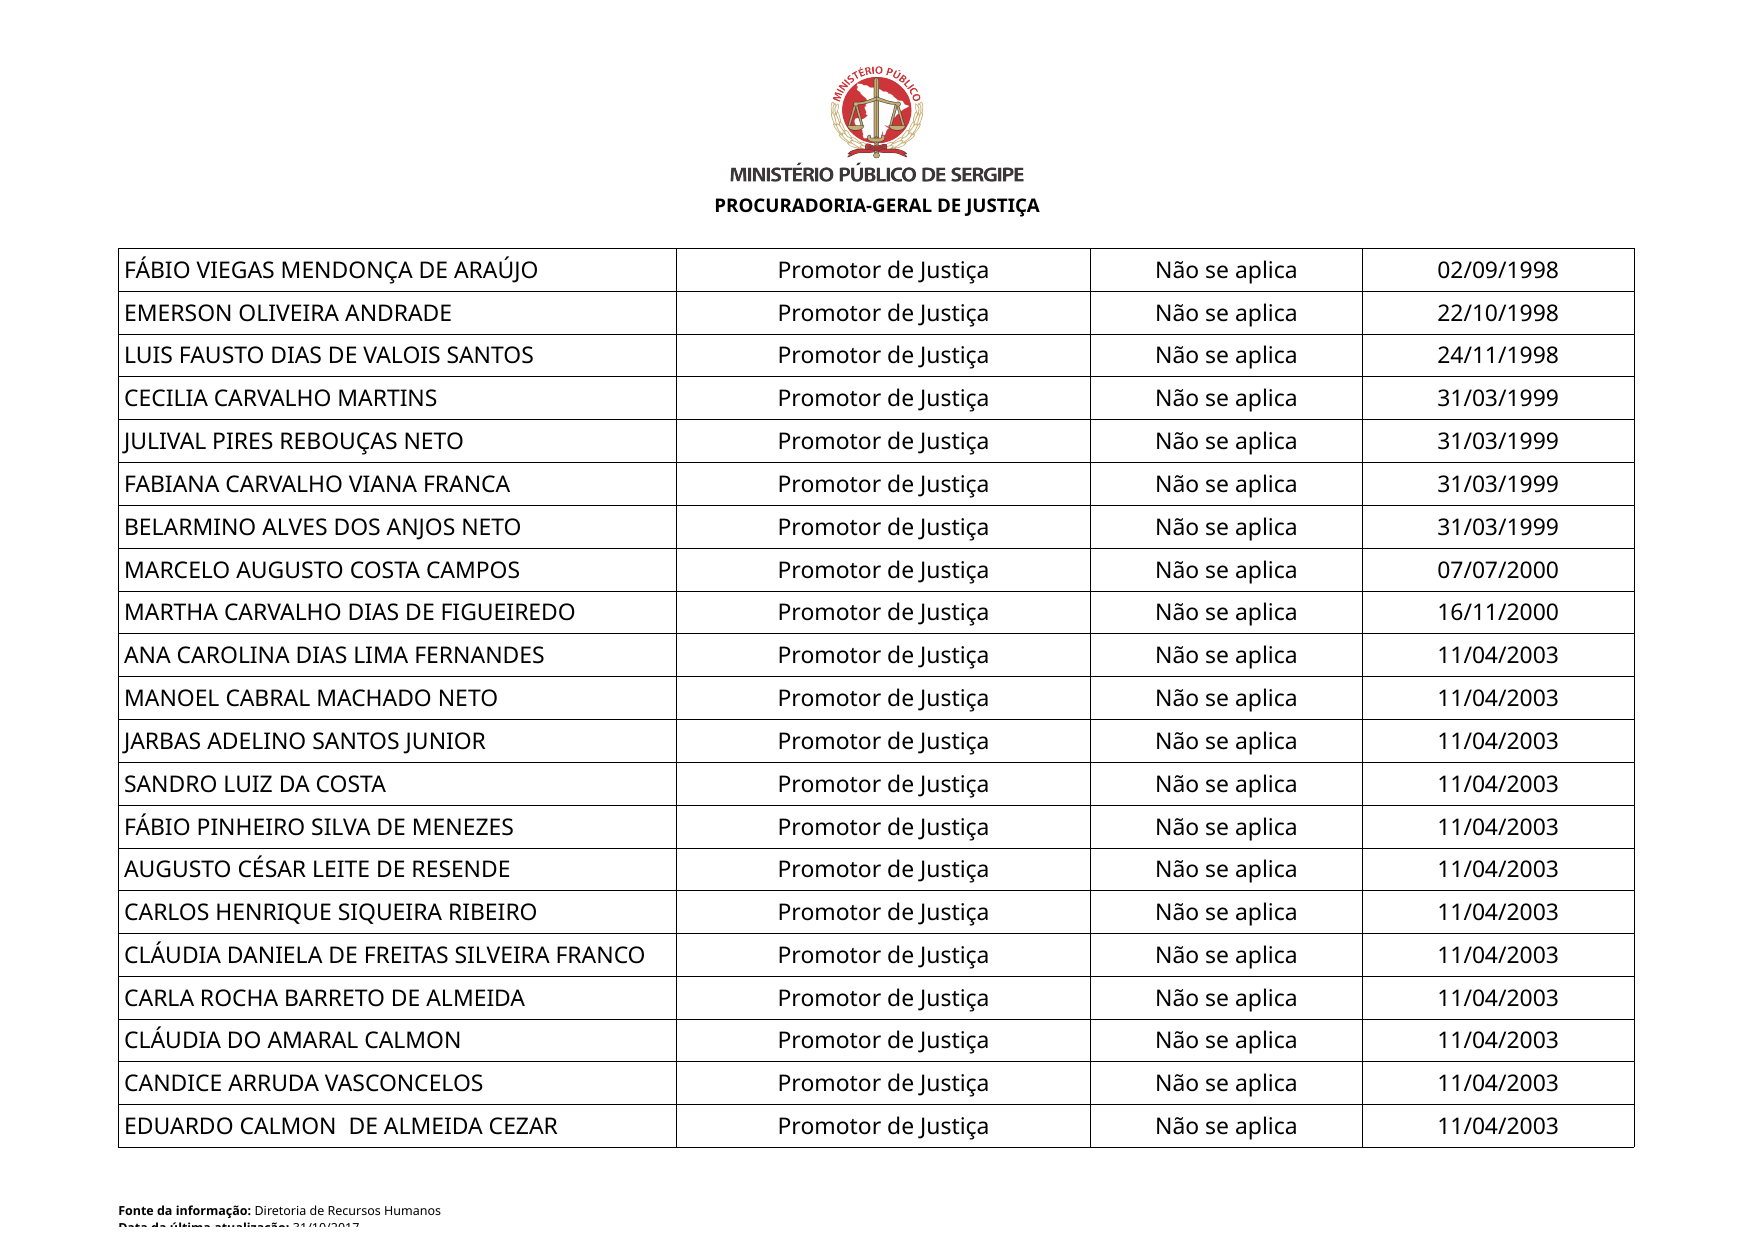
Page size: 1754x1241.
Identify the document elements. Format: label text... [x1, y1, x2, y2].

table_cell SANDRO LUIZ DA COSTA [119, 763, 676, 804]
table_cell FÁBIO VIEGAS MENDONÇA DE ARAÚJO [119, 249, 676, 291]
table_cell 11/04/2003 [1363, 849, 1634, 890]
table_cell MANOEL CABRAL MACHADO NETO [119, 677, 676, 719]
table_cell Promotor de Justiça [677, 463, 1090, 505]
table_cell Promotor de Justiça [677, 292, 1090, 334]
table_cell Não se aplica [1091, 806, 1362, 847]
table_cell 31/03/1999 [1363, 377, 1634, 419]
table_cell Não se aplica [1091, 849, 1362, 890]
table_cell Promotor de Justiça [677, 1020, 1090, 1061]
table_cell CARLOS HENRIQUE SIQUEIRA RIBEIRO [119, 891, 676, 933]
table_cell Não se aplica [1091, 634, 1362, 676]
table_cell 11/04/2003 [1363, 1105, 1634, 1147]
table_cell FABIANA CARVALHO VIANA FRANCA [119, 463, 676, 505]
table_cell 11/04/2003 [1363, 934, 1634, 976]
table_cell Não se aplica [1091, 249, 1362, 291]
table_cell Não se aplica [1091, 677, 1362, 719]
table_cell 31/03/1999 [1363, 506, 1634, 548]
table_cell Não se aplica [1091, 891, 1362, 933]
table_cell 11/04/2003 [1363, 977, 1634, 1019]
table_cell Promotor de Justiça [677, 420, 1090, 462]
table_cell 02/09/1998 [1363, 249, 1634, 291]
table_cell Não se aplica [1091, 292, 1362, 334]
picture [730, 66, 1024, 185]
table_cell Não se aplica [1091, 1020, 1362, 1061]
table_cell 11/04/2003 [1363, 720, 1634, 762]
table_cell Promotor de Justiça [677, 592, 1090, 633]
table_cell CLÁUDIA DO AMARAL CALMON [119, 1020, 676, 1061]
table_cell Promotor de Justiça [677, 377, 1090, 419]
table_cell Não se aplica [1091, 1105, 1362, 1147]
table_cell Não se aplica [1091, 977, 1362, 1019]
table_cell 11/04/2003 [1363, 1062, 1634, 1104]
table_cell CECILIA CARVALHO MARTINS [119, 377, 676, 419]
table_cell FÁBIO PINHEIRO SILVA DE MENEZES [119, 806, 676, 847]
table_cell Não se aplica [1091, 934, 1362, 976]
table_cell LUIS FAUSTO DIAS DE VALOIS SANTOS [119, 335, 676, 376]
table_cell Não se aplica [1091, 506, 1362, 548]
table_cell Promotor de Justiça [677, 891, 1090, 933]
table_cell JARBAS ADELINO SANTOS JUNIOR [119, 720, 676, 762]
table_cell Promotor de Justiça [677, 720, 1090, 762]
table_cell 22/10/1998 [1363, 292, 1634, 334]
table_cell CANDICE ARRUDA VASCONCELOS [119, 1062, 676, 1104]
table_cell Promotor de Justiça [677, 1062, 1090, 1104]
table_cell Promotor de Justiça [677, 335, 1090, 376]
table_cell Não se aplica [1091, 335, 1362, 376]
table_cell CLÁUDIA DANIELA DE FREITAS SILVEIRA FRANCO [119, 934, 676, 976]
table_cell Promotor de Justiça [677, 977, 1090, 1019]
table_cell CARLA ROCHA BARRETO DE ALMEIDA [119, 977, 676, 1019]
table_cell MARCELO AUGUSTO COSTA CAMPOS [119, 549, 676, 591]
table_cell MARTHA CARVALHO DIAS DE FIGUEIREDO [119, 592, 676, 633]
table_cell Não se aplica [1091, 592, 1362, 633]
table_cell 16/11/2000 [1363, 592, 1634, 633]
table_cell Promotor de Justiça [677, 806, 1090, 847]
table_cell Promotor de Justiça [677, 934, 1090, 976]
table_cell Promotor de Justiça [677, 506, 1090, 548]
table_cell Promotor de Justiça [677, 1105, 1090, 1147]
table_cell Promotor de Justiça [677, 849, 1090, 890]
table_cell Não se aplica [1091, 463, 1362, 505]
table_cell Não se aplica [1091, 720, 1362, 762]
table_cell 11/04/2003 [1363, 891, 1634, 933]
table_cell Promotor de Justiça [677, 677, 1090, 719]
table_cell JULIVAL PIRES REBOUÇAS NETO [119, 420, 676, 462]
table_cell EMERSON OLIVEIRA ANDRADE [119, 292, 676, 334]
table_cell Não se aplica [1091, 377, 1362, 419]
table_cell 24/11/1998 [1363, 335, 1634, 376]
table_cell 11/04/2003 [1363, 763, 1634, 804]
table_cell 07/07/2000 [1363, 549, 1634, 591]
table_cell 11/04/2003 [1363, 634, 1634, 676]
table_cell ANA CAROLINA DIAS LIMA FERNANDES [119, 634, 676, 676]
table_cell EDUARDO CALMON DE ALMEIDA CEZAR [119, 1105, 676, 1147]
table_cell AUGUSTO CÉSAR LEITE DE RESENDE [119, 849, 676, 890]
table_cell Não se aplica [1091, 1062, 1362, 1104]
table_cell Promotor de Justiça [677, 249, 1090, 291]
table_cell 31/03/1999 [1363, 420, 1634, 462]
table_cell Promotor de Justiça [677, 763, 1090, 804]
table_cell 11/04/2003 [1363, 1020, 1634, 1061]
table_cell 31/03/1999 [1363, 463, 1634, 505]
table_cell Não se aplica [1091, 763, 1362, 804]
table_cell Não se aplica [1091, 420, 1362, 462]
table_cell BELARMINO ALVES DOS ANJOS NETO [119, 506, 676, 548]
table_cell Não se aplica [1091, 549, 1362, 591]
table_cell Promotor de Justiça [677, 634, 1090, 676]
table_cell Promotor de Justiça [677, 549, 1090, 591]
table_cell 11/04/2003 [1363, 677, 1634, 719]
table_cell 11/04/2003 [1363, 806, 1634, 847]
